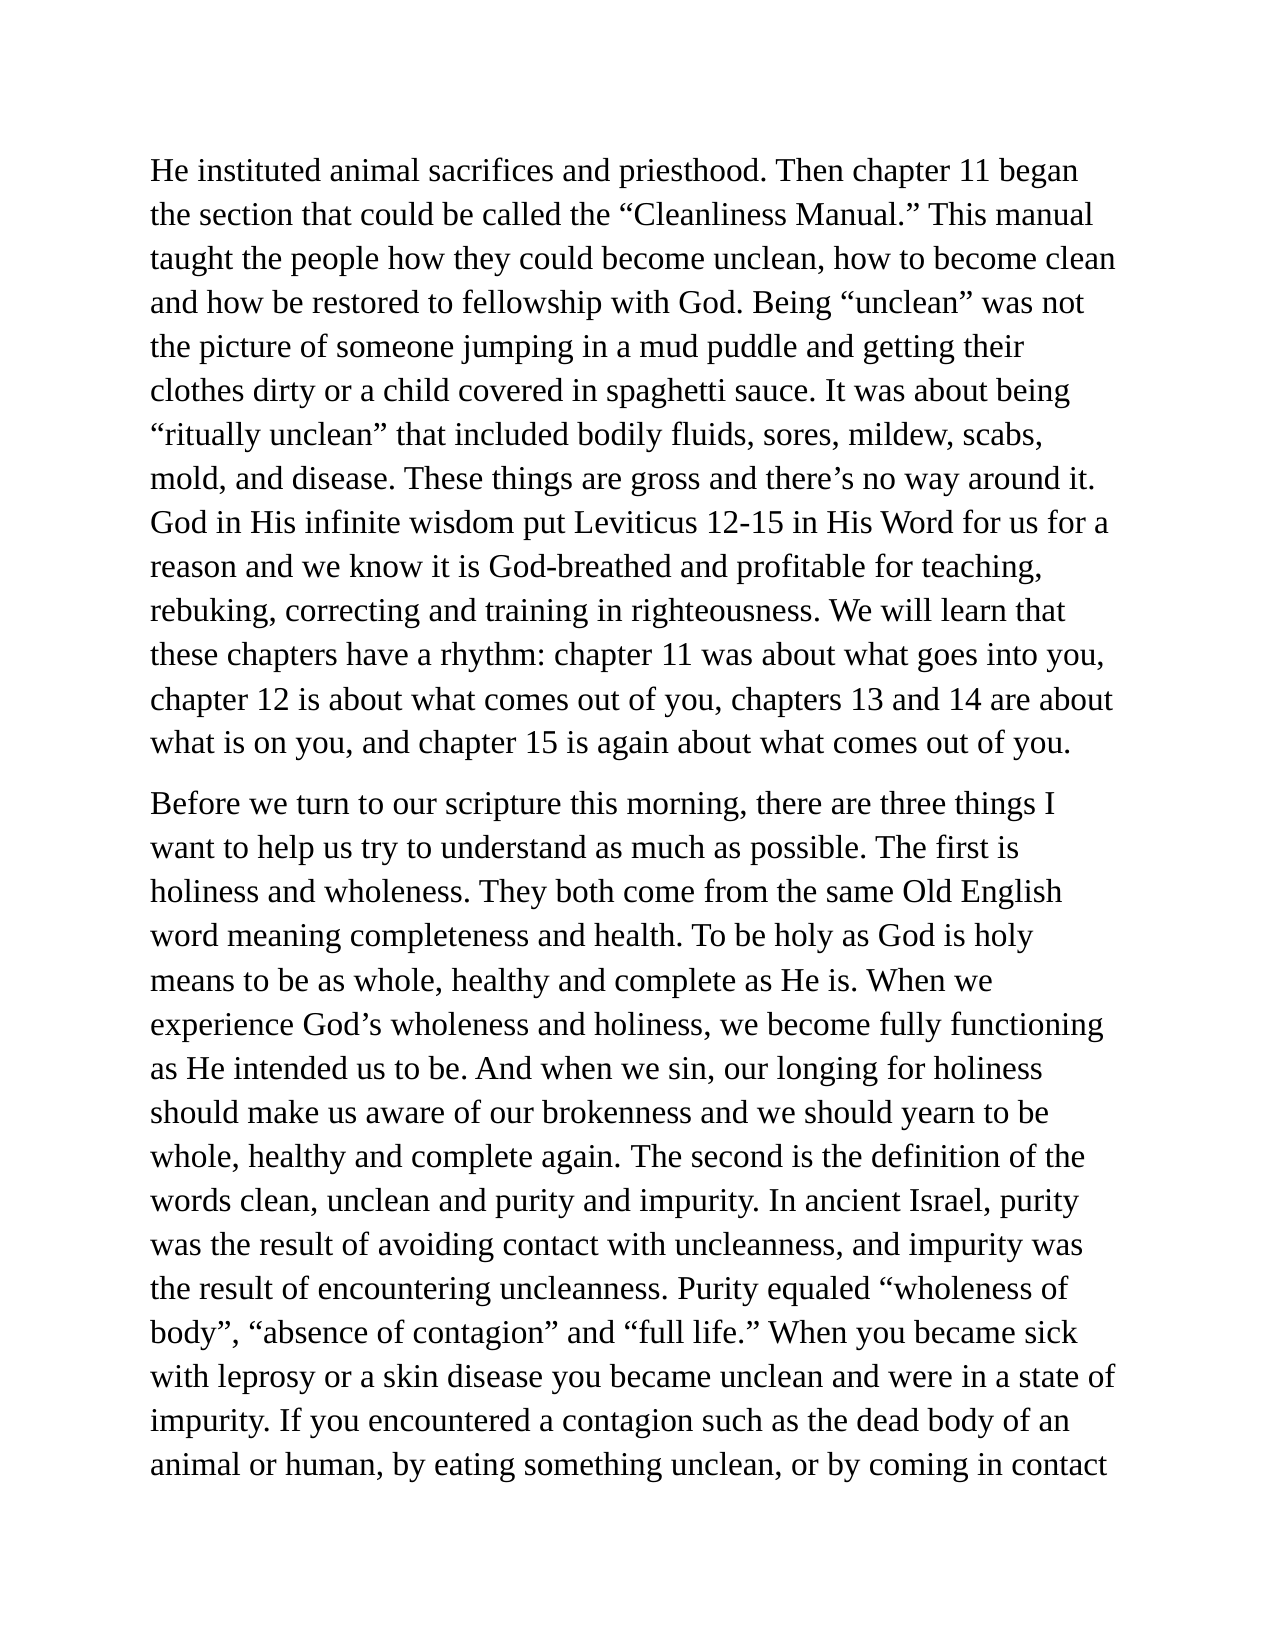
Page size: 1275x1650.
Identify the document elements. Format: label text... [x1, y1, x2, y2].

text Before we turn to our scripture this morning, there are three things I want to help us try to understand as much as possible. The first is holiness and wholeness. They both come from the same Old English word meaning completeness and health. To be holy as God is holy means to be as whole, healthy and complete as He is. When we experience God’s wholeness and holiness, we become fully functioning as He intended us to be. And when we sin, our longing for holiness should make us aware of our brokenness and we should yearn to be whole, healthy and complete again. The second is the definition of the words clean, unclean and purity and impurity. In ancient Israel, purity was the result of avoiding contact with uncleanness, and impurity was the result of encountering uncleanness. Purity equaled “wholeness of body”, “absence of contagion” and “full life.” When you became sick with leprosy or a skin disease you became unclean and were in a state of impurity. If you encountered a contagion such as the dead body of an animal or human, by eating something unclean, or by coming in contact [150, 783, 1125, 1483]
text He instituted animal sacrifices and priesthood. Then chapter 11 began the section that could be called the “Cleanliness Manual.” This manual taught the people how they could become unclean, how to become clean and how be restored to fellowship with God. Being “unclean” was not the picture of someone jumping in a mud puddle and getting their clothes dirty or a child covered in spaghetti sauce. It was about being “ritually unclean” that included bodily fluids, sores, mildew, scabs, mold, and disease. These things are gross and there’s no way around it. God in His infinite wisdom put Leviticus 12-15 in His Word for us for a reason and we know it is God-breathed and profitable for teaching, rebuking, correcting and training in righteousness. We will learn that these chapters have a rhythm: chapter 11 was about what goes into you, chapter 12 is about what comes out of you, chapters 13 and 14 are about what is on you, and chapter 15 is again about what comes out of you. [150, 150, 1125, 761]
